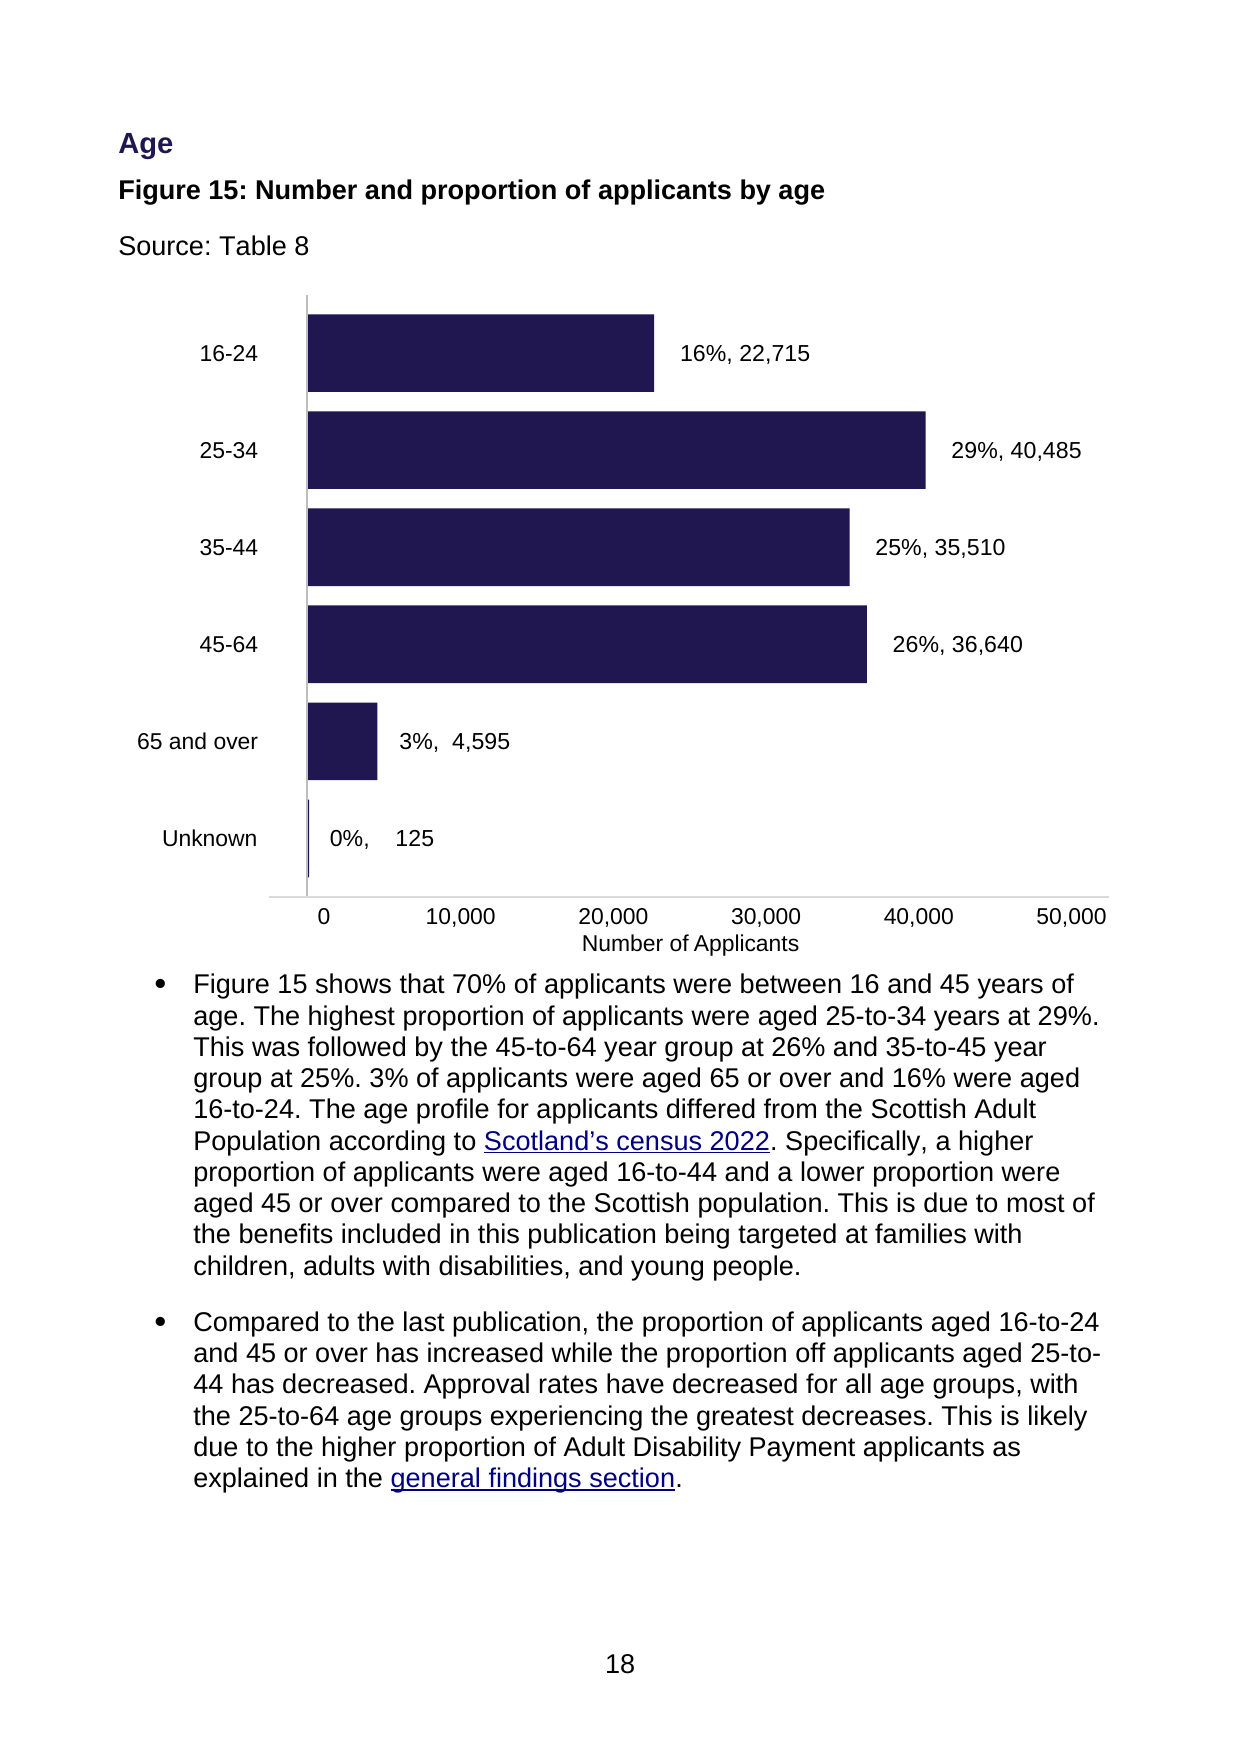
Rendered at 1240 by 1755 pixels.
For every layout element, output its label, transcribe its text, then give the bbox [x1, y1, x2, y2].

subtitle Source: Table 8 [118, 230, 1121, 262]
list Figure 15 shows that 70% of applicants were between 16 and 45 years of age. The highest proportion of applicants were aged 25-to-34 years at 29%. This was followed by the 45-to-64 year group at 26% and 35-to-45 year group at 25%. 3% of applicants were aged 65 or over and 16% were aged 16-to-24. The age profile for applicants differed from the Scottish Adult Population according to Scotland’s census 2022. Specifically, a higher proportion of applicants were aged 16-to-44 and a lower proportion were aged 45 or over compared to the Scottish population. This is due to most of the benefits included in this publication being targeted at families with children, adults with disabilities, and young people. [156, 969, 1121, 1281]
title Figure 15: Number and proportion of applicants by age [118, 174, 1121, 205]
subtitle Age [118, 120, 1121, 162]
list Compared to the last publication, the proportion of applicants aged 16-to-24 and 45 or over has increased while the proportion off applicants aged 25-to-44 has decreased. Approval rates have decreased for all age groups, with the 25-to-64 age groups experiencing the greatest decreases. This is likely due to the higher proportion of Adult Disability Payment applicants as explained in the general findings section. [156, 1306, 1121, 1494]
